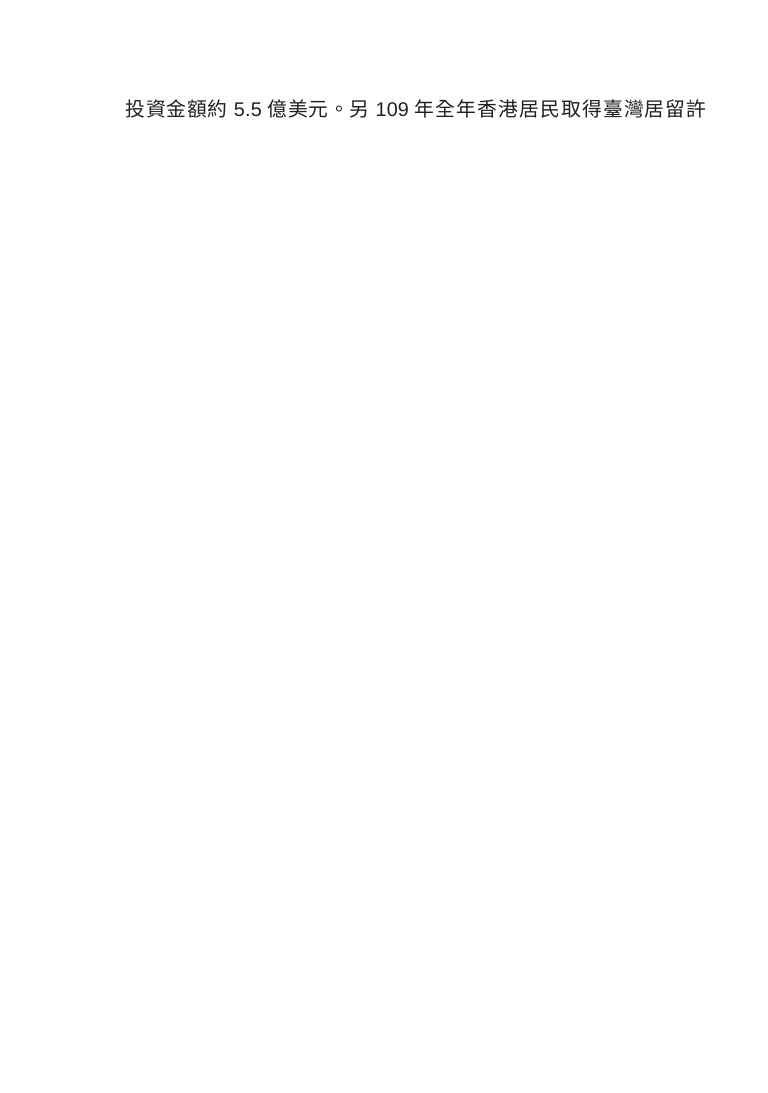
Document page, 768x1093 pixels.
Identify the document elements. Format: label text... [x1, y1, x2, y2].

text 投資金額約 5.5 億美元。另 109 年全年香港居民取得臺灣居留許 [125, 94, 768, 122]
